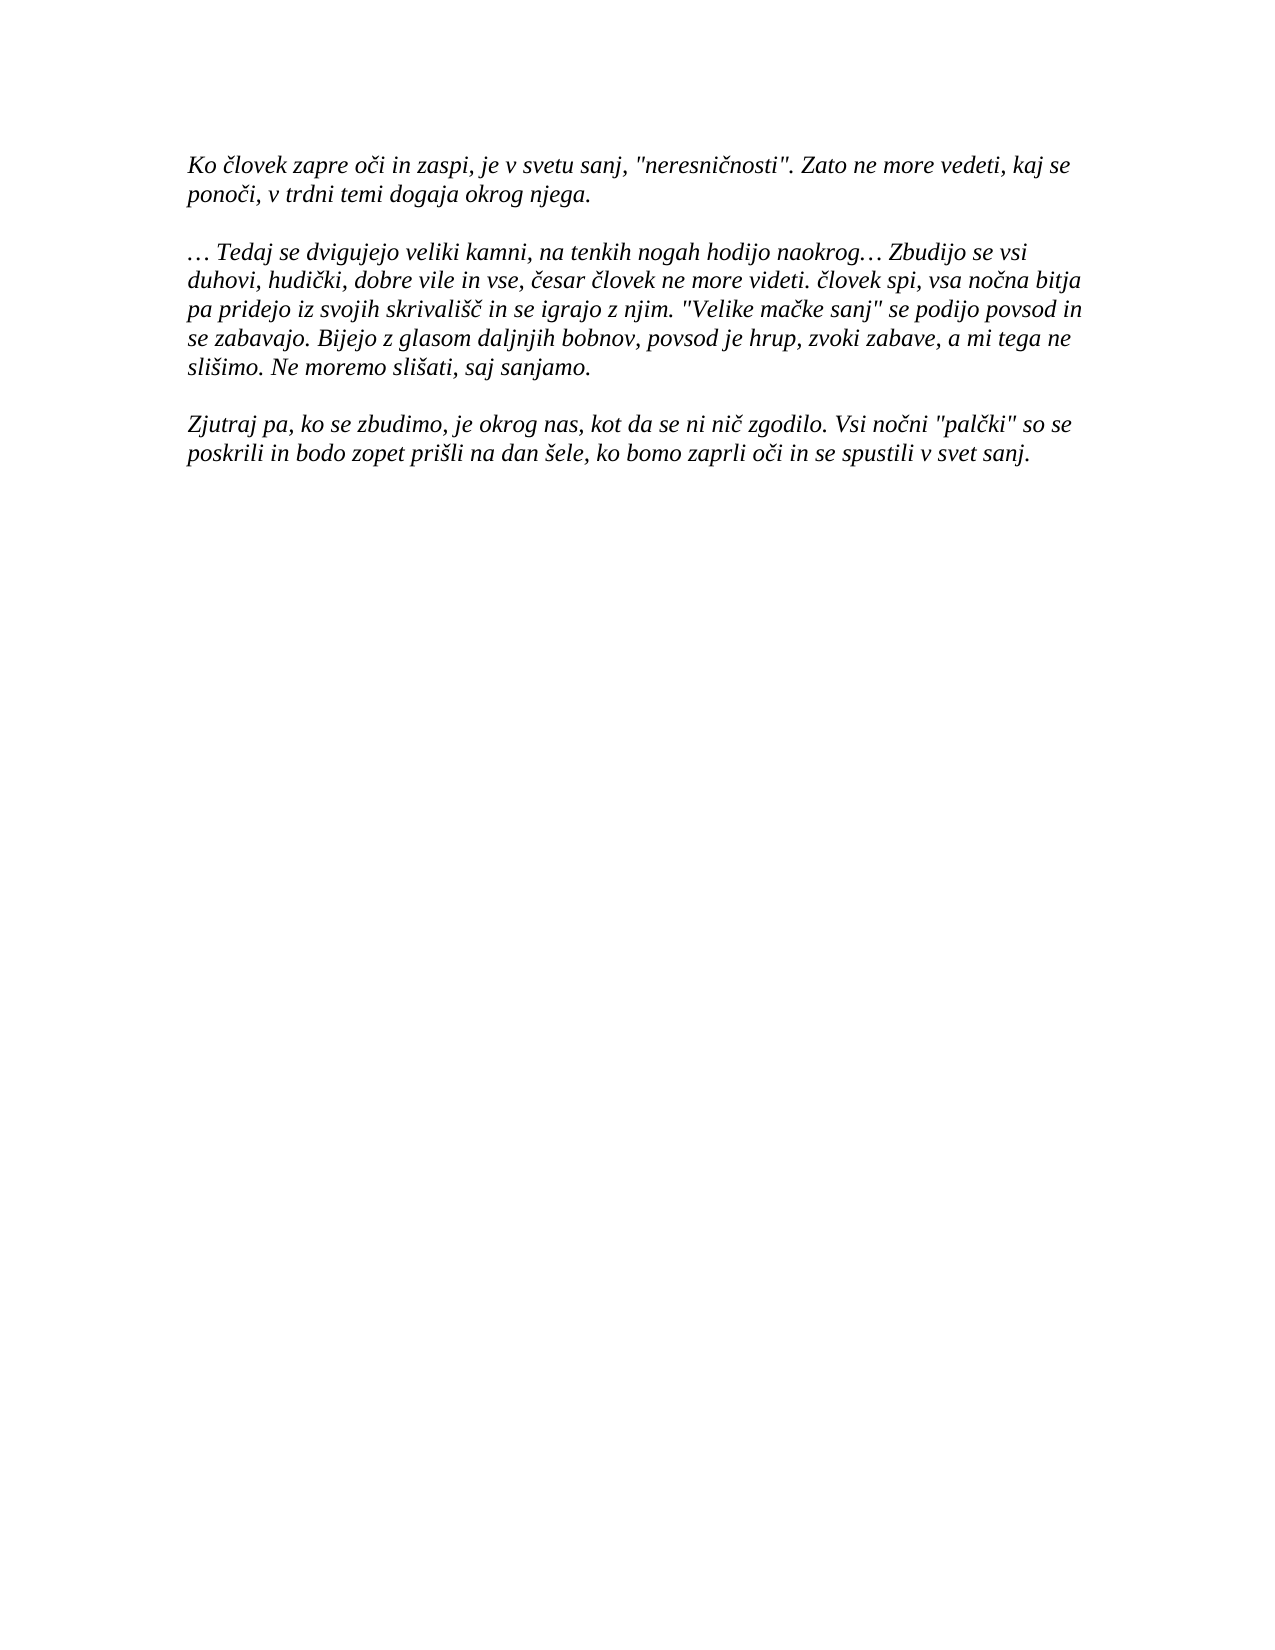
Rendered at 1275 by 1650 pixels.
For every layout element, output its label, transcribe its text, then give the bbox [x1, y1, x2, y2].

text Zjutraj pa, ko se zbudimo, je okrog nas, kot da se ni nič zgodilo. Vsi nočni "palčki" so se poskrili in bodo zopet prišli na dan šele, ko bomo zaprli oči in se spustili v svet sanj. [187, 409, 1087, 467]
text … Tedaj se dvigujejo veliki kamni, na tenkih nogah hodijo naokrog… Zbudijo se vsi duhovi, hudički, dobre vile in vse, česar človek ne more videti. človek spi, vsa nočna bitja pa pridejo iz svojih skrivališč in se igrajo z njim. "Velike mačke sanj" se podijo povsod in se zabavajo. Bijejo z glasom daljnjih bobnov, povsod je hrup, zvoki zabave, a mi tega ne slišimo. Ne moremo slišati, saj sanjamo. [187, 237, 1087, 380]
text Ko človek zapre oči in zaspi, je v svetu sanj, "neresničnosti". Zato ne more vedeti, kaj se ponoči, v trdni temi dogaja okrog njega. [187, 150, 1087, 207]
